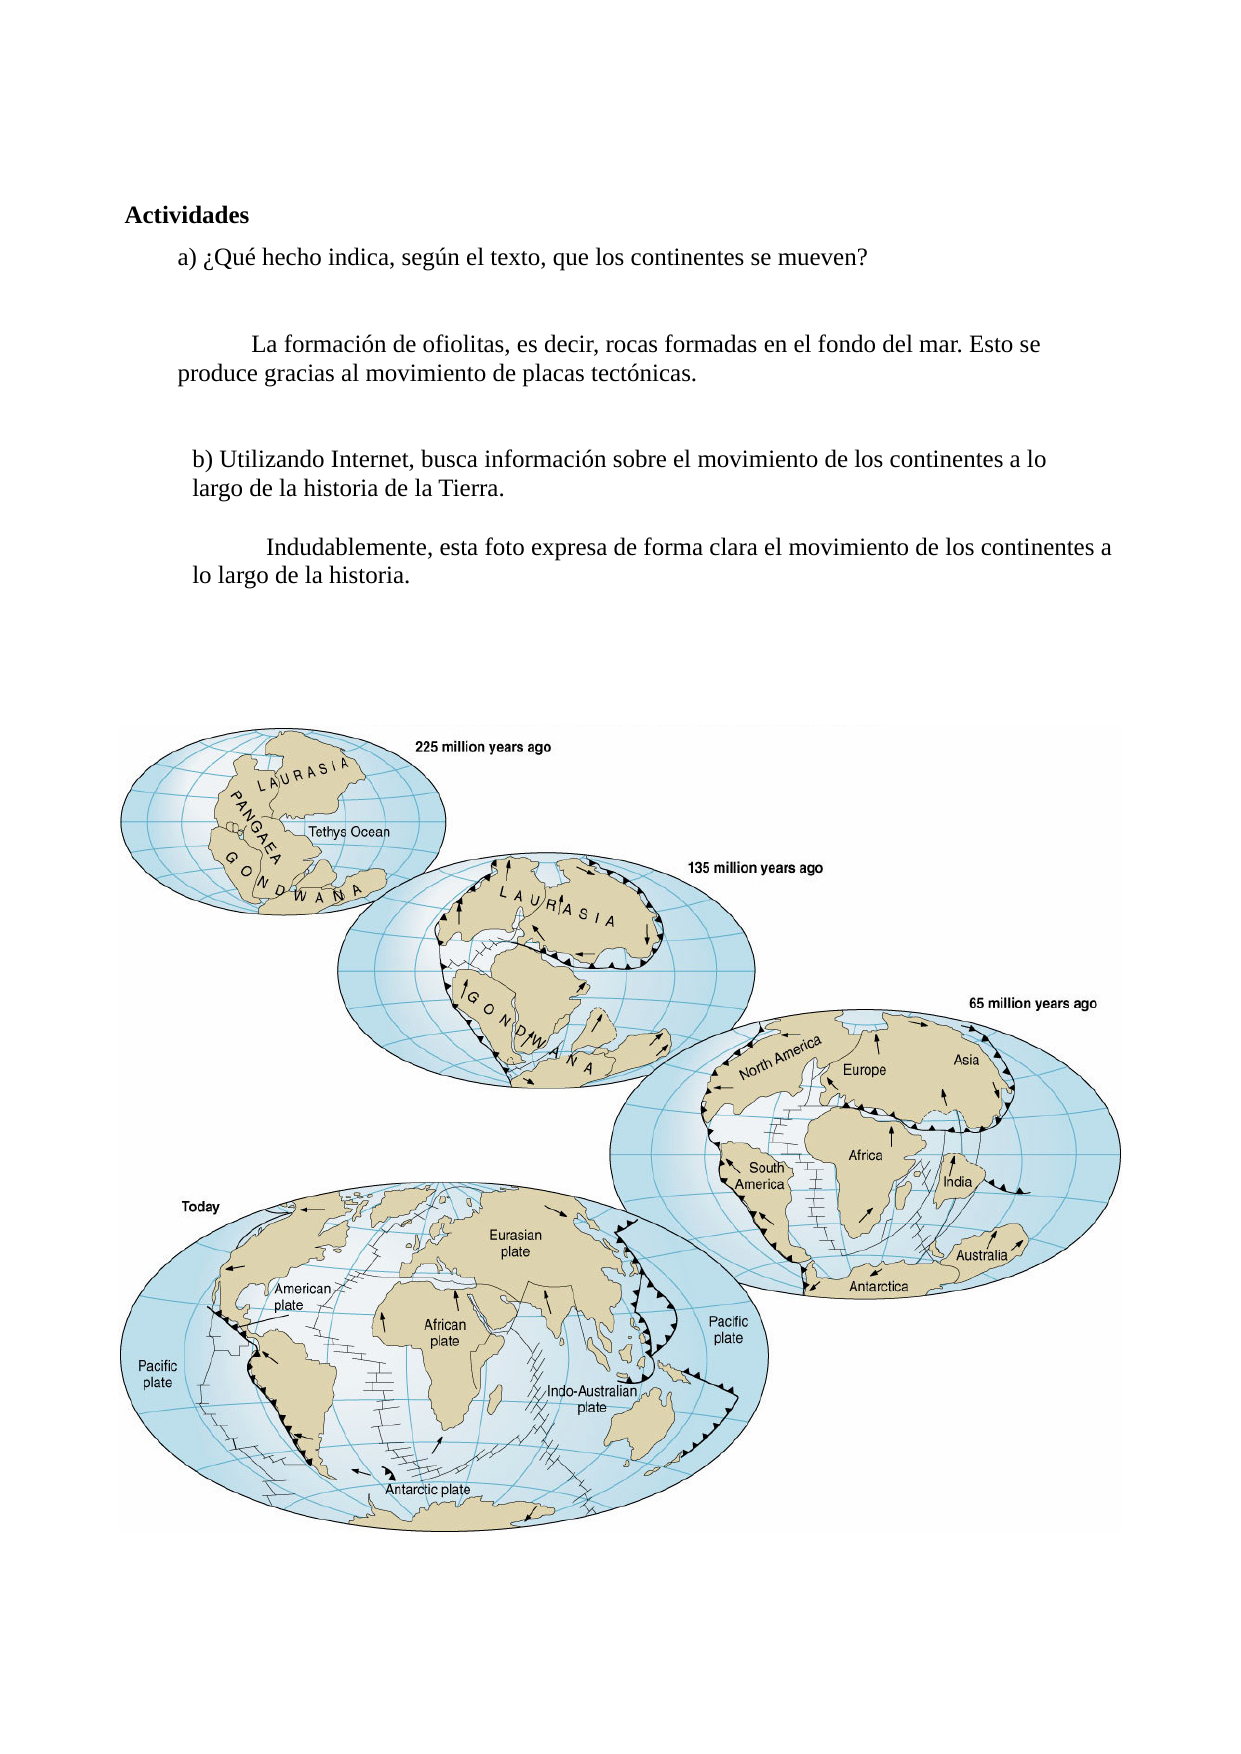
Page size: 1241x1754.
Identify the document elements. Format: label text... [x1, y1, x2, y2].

text a) ¿Qué hecho indica, según el texto, que los continentes se mueven? [177, 242, 1063, 299]
picture [118, 725, 1122, 1533]
text Indudablemente, esta foto expresa de forma clara el movimiento de los continentes a lo largo de la historia. [118, 532, 1122, 589]
text La formación de ofiolitas, es decir, rocas formadas en el fondo del mar. Esto se produce gracias al movimiento de placas tectónicas. [177, 329, 1063, 386]
text b) Utilizando Internet, busca información sobre el movimiento de los continentes a lo largo de la historia de la Tierra. [118, 416, 1063, 502]
text Actividades [118, 201, 1122, 229]
